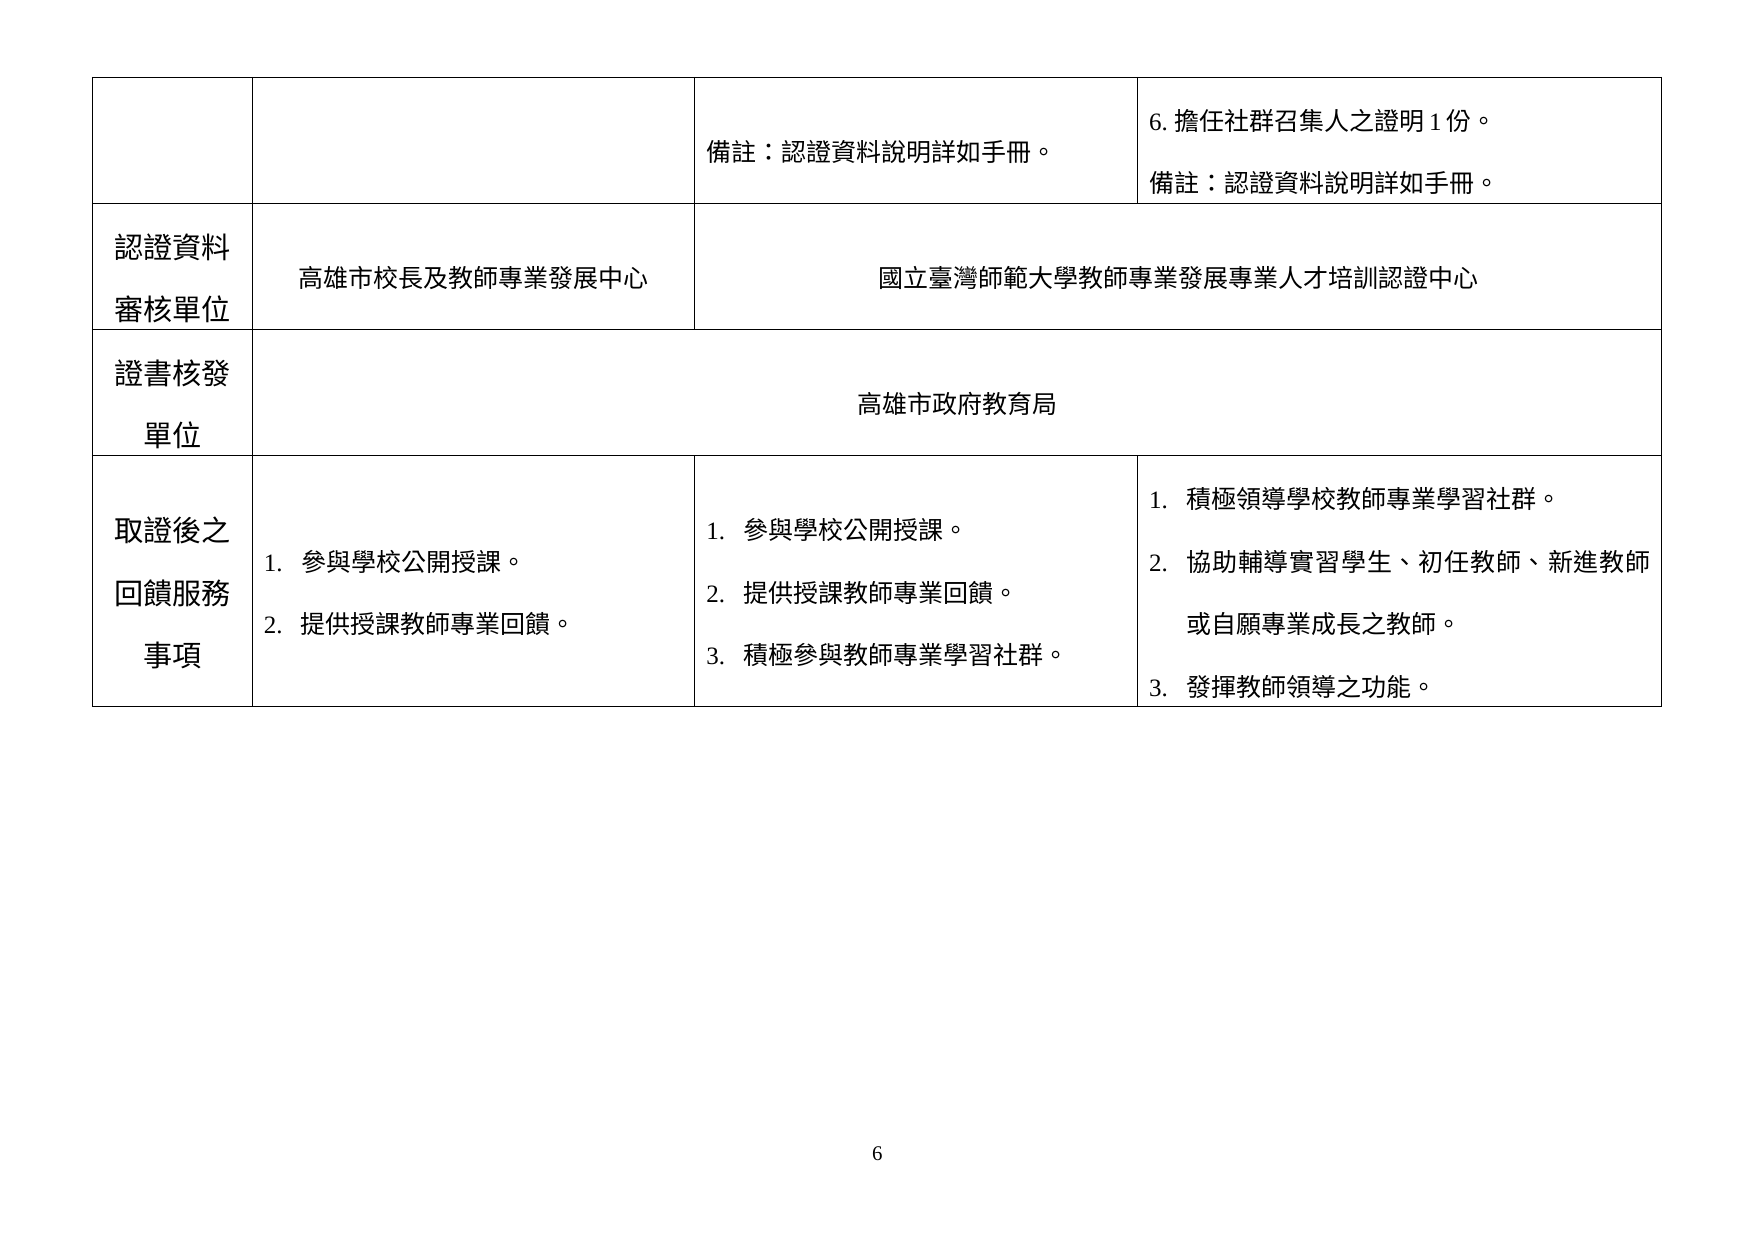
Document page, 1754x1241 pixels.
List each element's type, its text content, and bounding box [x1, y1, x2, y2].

table_cell 參與學校公開授課。 提供授課教師專業回饋。 積極參與教師專業學習社群。 [695, 456, 1137, 706]
table_cell 教學輔導教師認證推薦表1份。 教學輔導教師認證檢核表1份。 協助輔導夥伴教師之輔導計畫表1份、平時輔導紀錄表2份、輔導案例紀錄表1份。 擔任授課教師進行公開授課之證明2份。 擔任回饋人員之觀察前、後紀錄表及觀察工具各2份。 擔任社群召集人之證明1份。 備註：認證資料說明詳如手冊。 [1138, 78, 1661, 203]
table_cell 備註：認證資料說明詳如手冊。 [695, 78, 1137, 203]
table_cell 高雄市校長及教師專業發展中心 [253, 204, 694, 329]
table_cell 取證後之 回饋服務事項 [93, 456, 252, 706]
table_cell 高雄市政府教育局 [253, 330, 1661, 455]
table_cell [93, 78, 252, 203]
table_cell 國立臺灣師範大學教師專業發展專業人才培訓認證中心 [695, 204, 1661, 329]
table_cell 證書核發單位 [93, 330, 252, 455]
table_cell [253, 78, 694, 203]
table_cell 積極領導學校教師專業學習社群。 協助輔導實習學生、初任教師、新進教師或自願專業成長之教師。 發揮教師領導之功能。 [1138, 456, 1661, 706]
table_cell 參與學校公開授課。 提供授課教師專業回饋。 [253, 456, 694, 706]
table_cell 認證資料審核單位 [93, 204, 252, 329]
